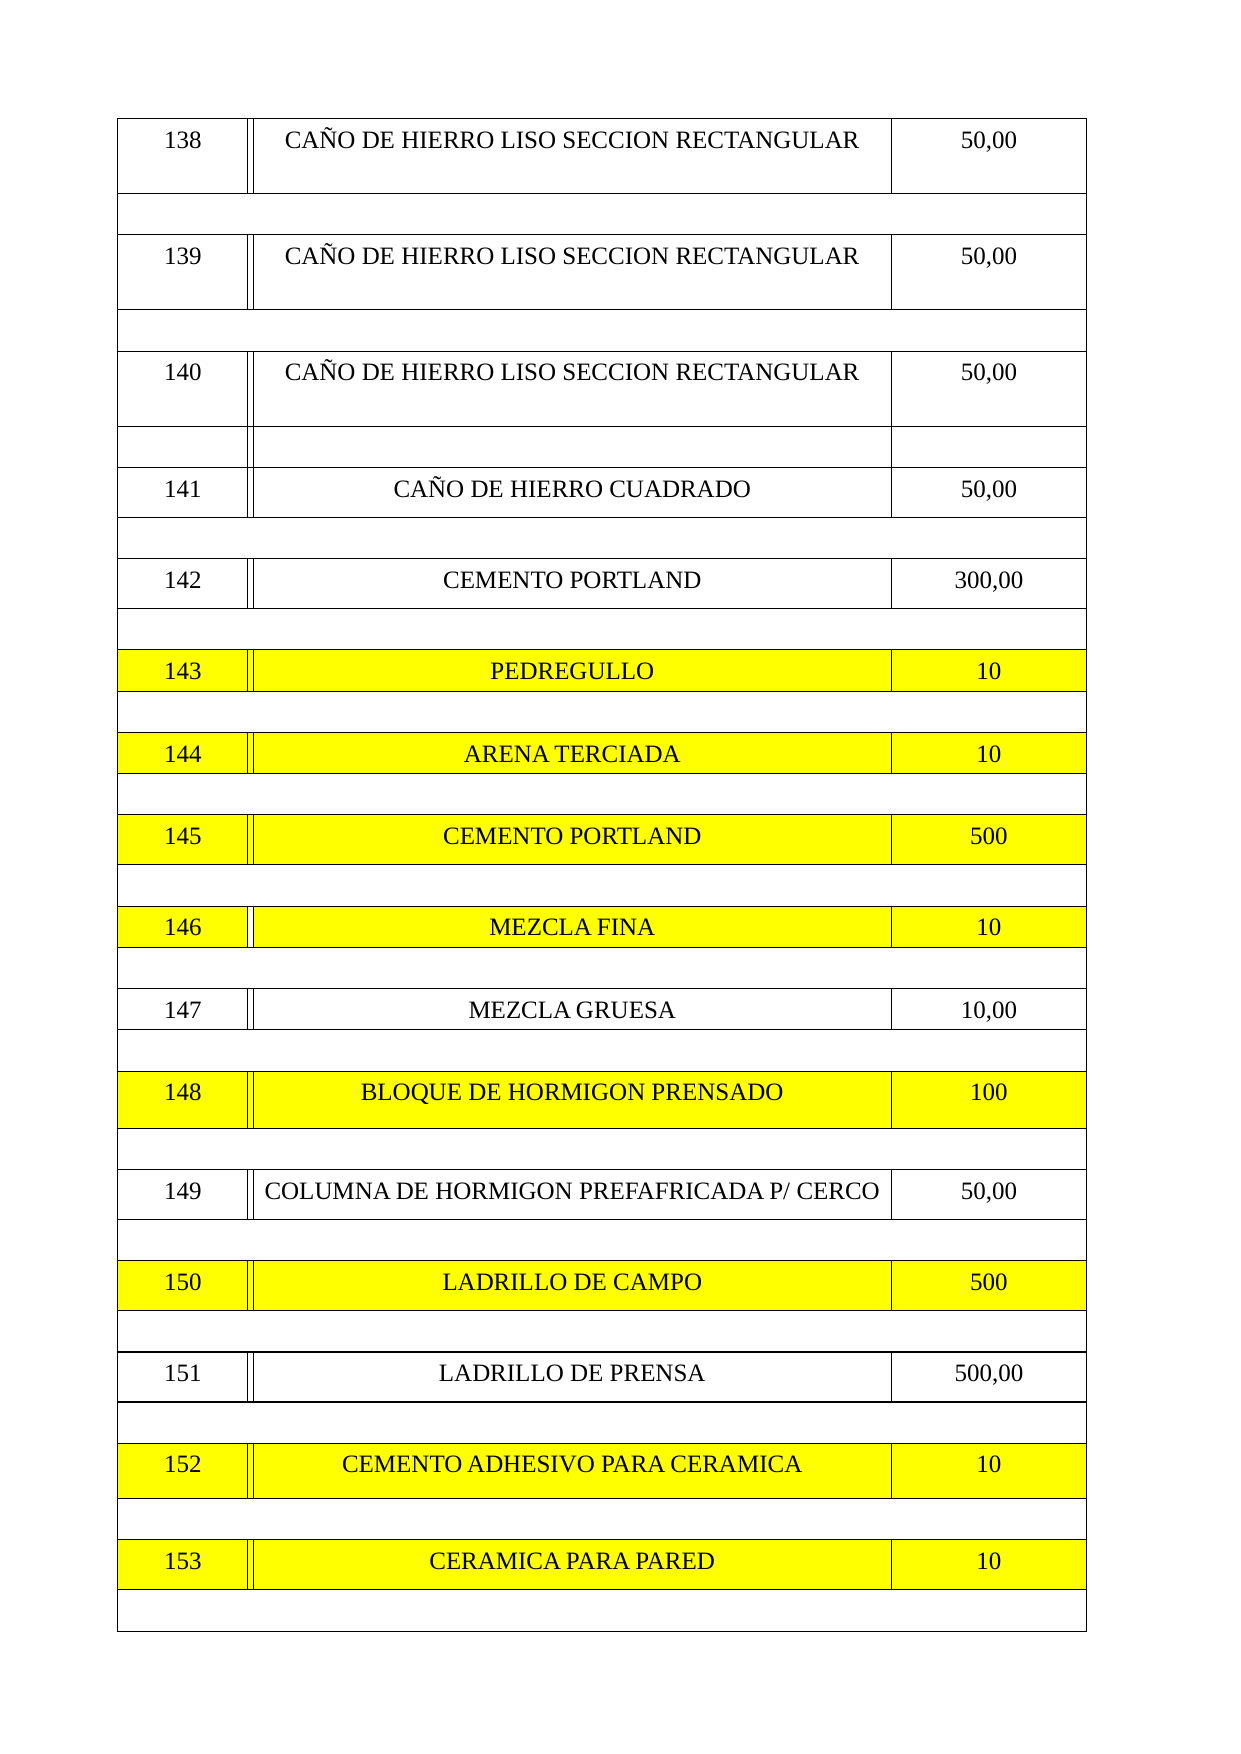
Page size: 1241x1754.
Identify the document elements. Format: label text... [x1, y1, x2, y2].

table_cell 500 [892, 815, 1086, 864]
table_cell 50,00 [892, 119, 1086, 193]
table_cell 8565 [248, 235, 253, 309]
table_cell 50,00 [892, 1170, 1086, 1219]
table_cell 50,00 [892, 352, 1086, 426]
table_cell 8565 [248, 352, 253, 426]
table_cell [118, 865, 1086, 906]
table_cell PEDREGULLO [254, 650, 891, 691]
table_cell 147 [118, 989, 247, 1029]
table_cell CEMENTO ADHESIVO PARA CERAMICA [254, 1444, 891, 1498]
table_cell CEMENTO PORTLAND [254, 559, 891, 608]
table_cell 50,00 [892, 468, 1086, 517]
table_cell [118, 692, 1086, 732]
table_cell 86 [248, 1353, 253, 1401]
table_cell CAÑO DE HIERRO CUADRADO [254, 468, 891, 517]
table_cell [118, 1311, 1086, 1351]
table_cell 142 [118, 559, 247, 608]
table_cell 3563 [248, 815, 253, 864]
table_cell 10 [892, 907, 1086, 947]
table_cell 143 [118, 650, 247, 691]
table_cell [248, 427, 253, 467]
table_cell MEZCLA FINA [254, 907, 891, 947]
table_cell 13899 [248, 468, 253, 517]
table_cell 77203 [248, 1072, 253, 1128]
table_cell [118, 1403, 1086, 1443]
table_cell LADRILLO DE CAMPO [254, 1261, 891, 1310]
table_cell CAÑO DE HIERRO LISO SECCION RECTANGULAR [254, 119, 891, 193]
table_cell 300,00 [892, 559, 1086, 608]
table_cell CERAMICA PARA PARED [254, 1540, 891, 1589]
table_cell 148 [118, 1072, 247, 1128]
table_cell 144 [118, 733, 247, 773]
table_cell 500 [892, 1261, 1086, 1310]
table_cell [118, 1030, 1086, 1071]
table_cell 139 [118, 235, 247, 309]
table_cell ARENA TERCIADA [254, 733, 891, 773]
table_cell 138 [118, 119, 247, 193]
table_cell [118, 310, 1086, 351]
table_cell COLUMNA DE HORMIGON PREFAFRICADA P/ CERCO [254, 1170, 891, 1219]
table_cell 153 [118, 1540, 247, 1589]
table_cell 3552 [248, 1261, 253, 1310]
table_cell [118, 1499, 1086, 1539]
table_cell 3565 [248, 907, 253, 947]
table_cell CAÑO DE HIERRO LISO SECCION RECTANGULAR [254, 235, 891, 309]
table_cell 3563 [248, 559, 253, 608]
table_cell [118, 1220, 1086, 1260]
table_cell [118, 518, 1086, 558]
table_cell 151 [118, 1353, 247, 1401]
table_cell [118, 1590, 1086, 1631]
table_cell 145 [118, 815, 247, 864]
table_cell BLOQUE DE HORMIGON PRENSADO [254, 1072, 891, 1128]
table_cell 10 [892, 1540, 1086, 1589]
table_cell LADRILLO DE PRENSA [254, 1353, 891, 1401]
table_cell [118, 427, 247, 467]
table_cell 150 [118, 1261, 247, 1310]
table_cell [118, 609, 1086, 649]
table_cell CEMENTO PORTLAND [254, 815, 891, 864]
table_cell 10 [892, 733, 1086, 773]
table_cell [118, 194, 1086, 234]
table_cell 50,00 [892, 235, 1086, 309]
table_cell 100 [892, 1072, 1086, 1128]
table_cell [118, 774, 1086, 814]
table_cell CAÑO DE HIERRO LISO SECCION RECTANGULAR [254, 352, 891, 426]
table_cell 10,00 [892, 989, 1086, 1029]
table_cell 12105 [248, 1170, 253, 1219]
table_cell 146 [118, 907, 247, 947]
table_cell 10103 [248, 1540, 253, 1589]
table_cell 500,00 [892, 1353, 1086, 1401]
table_cell 10 [892, 1444, 1086, 1498]
table_cell [892, 427, 1086, 467]
table_cell 140 [118, 352, 247, 426]
table_cell 3566 [248, 989, 253, 1029]
table_cell [118, 948, 1086, 988]
table_cell 10 [892, 650, 1086, 691]
table_cell 152 [118, 1444, 247, 1498]
table_cell [254, 427, 891, 467]
table_cell 446 [248, 733, 253, 773]
table_cell 11513 [248, 1444, 253, 1498]
table_cell 8565 [248, 119, 253, 193]
table_cell 149 [118, 1170, 247, 1219]
table_cell 1 [248, 650, 253, 691]
table_cell MEZCLA GRUESA [254, 989, 891, 1029]
table_cell 141 [118, 468, 247, 517]
table_cell [118, 1129, 1086, 1169]
